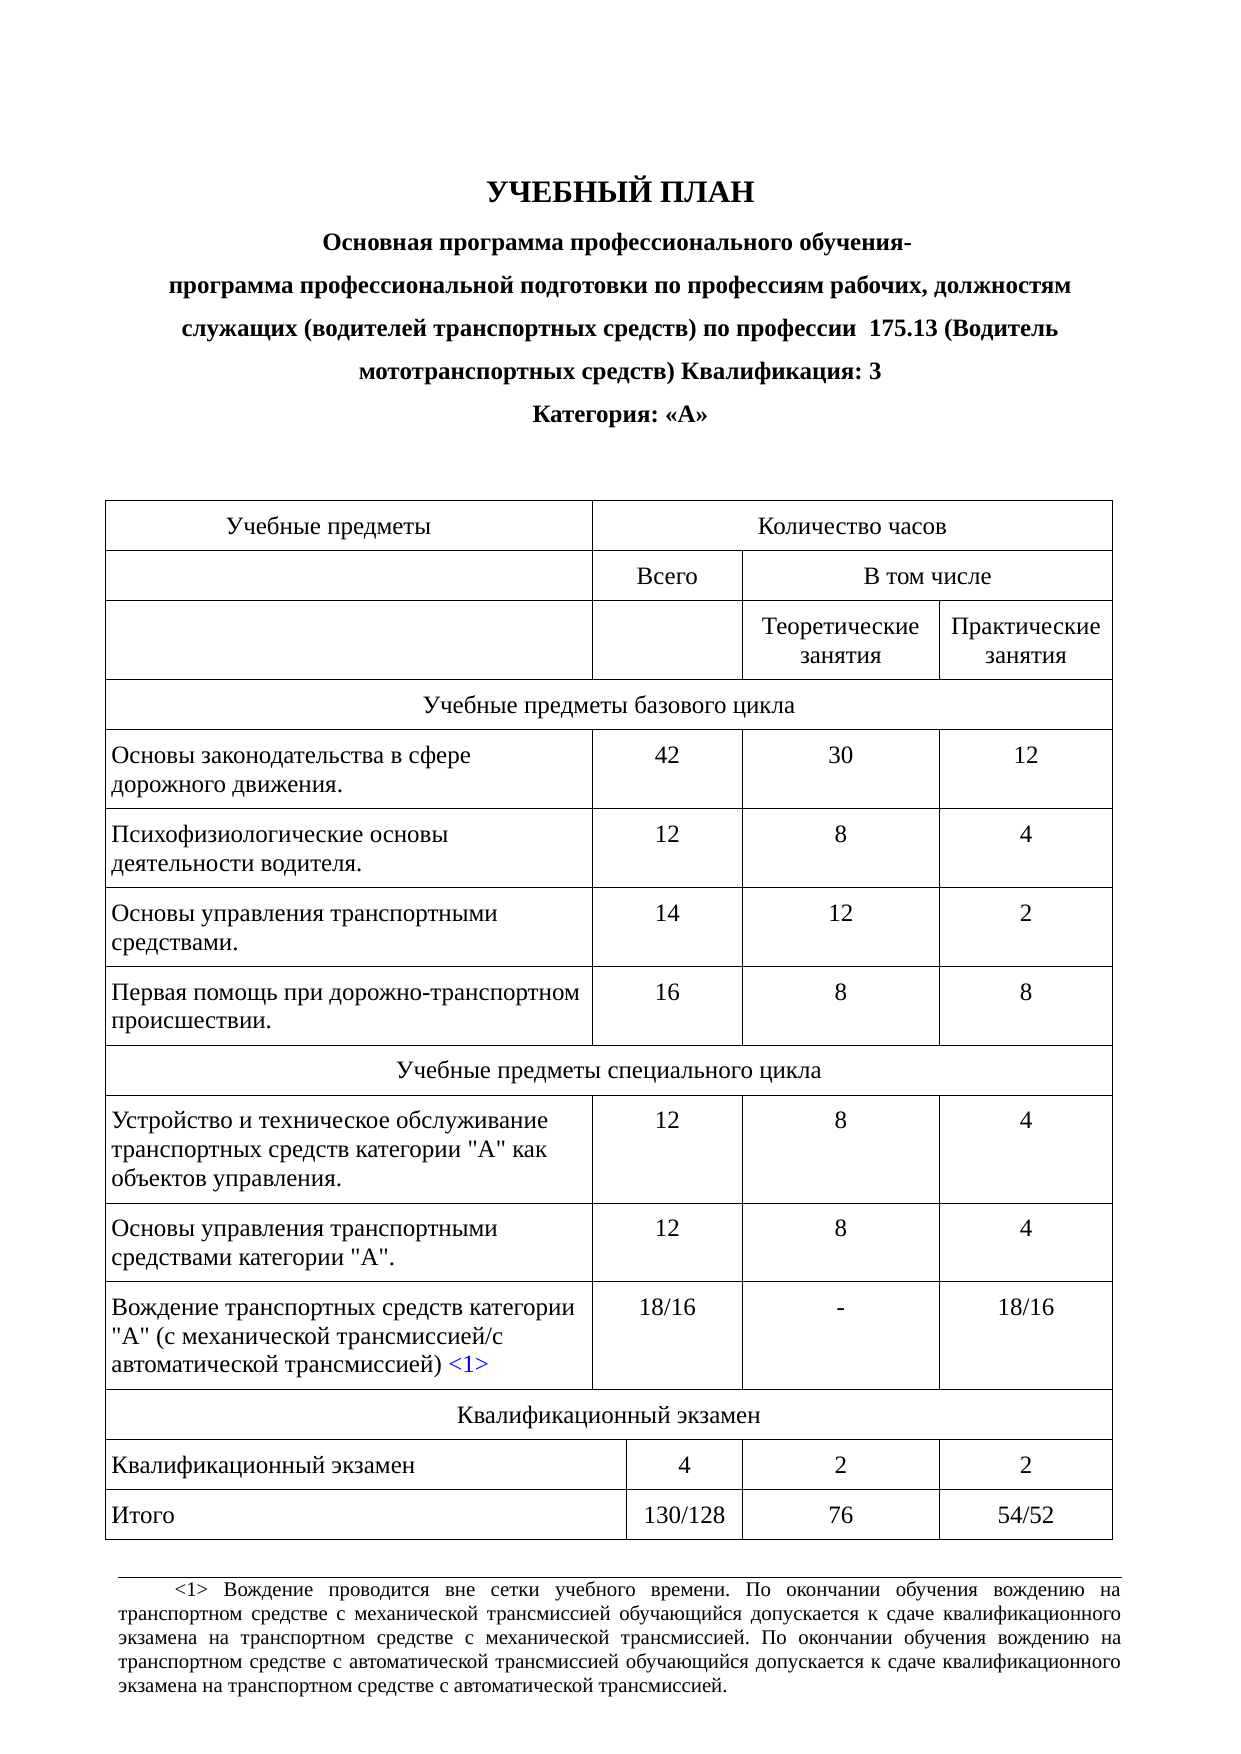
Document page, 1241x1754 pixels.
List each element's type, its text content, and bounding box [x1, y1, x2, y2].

table_cell 18/16 [940, 1282, 1112, 1389]
table_cell Психофизиологические основы деятельности водителя. [106, 809, 592, 887]
table_cell Квалификационный экзамен [106, 1390, 1112, 1439]
table_cell 8 [743, 809, 939, 887]
table_cell 18/16 [593, 1282, 742, 1389]
table_cell - [743, 1282, 939, 1389]
text программа профессиональной подготовки по профессиям рабочих, должностям служащих (водителей транспортных средств) по профессии 175.13 (Водитель мототранспортных средств) Квалификация: 3 [118, 270, 1122, 385]
table_cell Основы управления транспортными средствами. [106, 888, 592, 966]
table_cell В том числе [743, 551, 1112, 600]
table_cell Основы управления транспортными средствами категории "A". [106, 1204, 592, 1281]
table_header Количество часов [593, 501, 1112, 550]
table_cell Квалификационный экзамен [106, 1440, 626, 1489]
table_cell 54/52 [940, 1490, 1112, 1539]
table_cell 4 [627, 1440, 742, 1489]
table_cell Практические занятия [940, 601, 1112, 679]
table_cell Теоретические занятия [743, 601, 939, 679]
table_cell [106, 551, 592, 600]
table_cell Устройство и техническое обслуживание транспортных средств категории "A" как объектов управления. [106, 1096, 592, 1202]
table_cell [106, 601, 592, 679]
table_cell 8 [940, 967, 1112, 1045]
table_cell Основы законодательства в сфере дорожного движения. [106, 730, 592, 808]
table_cell 12 [593, 1096, 742, 1202]
table_cell 8 [743, 1096, 939, 1202]
text УЧЕБНЫЙ ПЛАН [118, 173, 1122, 209]
table_cell 2 [940, 1440, 1112, 1489]
table_cell Учебные предметы специального цикла [106, 1046, 1112, 1095]
table_cell 42 [593, 730, 742, 808]
table_header Учебные предметы [106, 501, 592, 550]
table_cell 30 [743, 730, 939, 808]
table_cell 12 [593, 809, 742, 887]
table_cell 4 [940, 809, 1112, 887]
table_cell 14 [593, 888, 742, 966]
table_cell 12 [940, 730, 1112, 808]
table_cell 76 [743, 1490, 939, 1539]
table_cell 12 [593, 1204, 742, 1281]
table_cell Итого [106, 1490, 626, 1539]
text Основная программа профессионального обучения- [118, 227, 1122, 256]
table_cell 12 [743, 888, 939, 966]
table_cell Первая помощь при дорожно-транспортном происшествии. [106, 967, 592, 1045]
table_cell Всего [593, 551, 742, 600]
table_cell [593, 601, 742, 679]
table_cell 8 [743, 967, 939, 1045]
text Категория: «А» [118, 399, 1122, 428]
table_cell 4 [940, 1204, 1112, 1281]
table_cell 2 [743, 1440, 939, 1489]
table_cell 2 [940, 888, 1112, 966]
table_cell 8 [743, 1204, 939, 1281]
text <1> Вождение проводится вне сетки учебного времени. По окончании обучения вождению на транспортном средстве с механической трансмиссией обучающийся допускается к сдаче квалификационного экзамена на транспортном средстве с механической трансмиссией. По окончании обучения вождению на транспортном средстве с автоматической трансмиссией обучающийся допускается к сдаче квалификационного экзамена на транспортном средстве с автоматической трансмиссией. [118, 1578, 1122, 1697]
table_cell Вождение транспортных средств категории "A" (с механической трансмиссией/с автоматической трансмиссией) <1> [106, 1282, 592, 1389]
table_cell 4 [940, 1096, 1112, 1202]
table_cell Учебные предметы базового цикла [106, 680, 1112, 729]
table_cell 130/128 [627, 1490, 742, 1539]
table_cell 16 [593, 967, 742, 1045]
